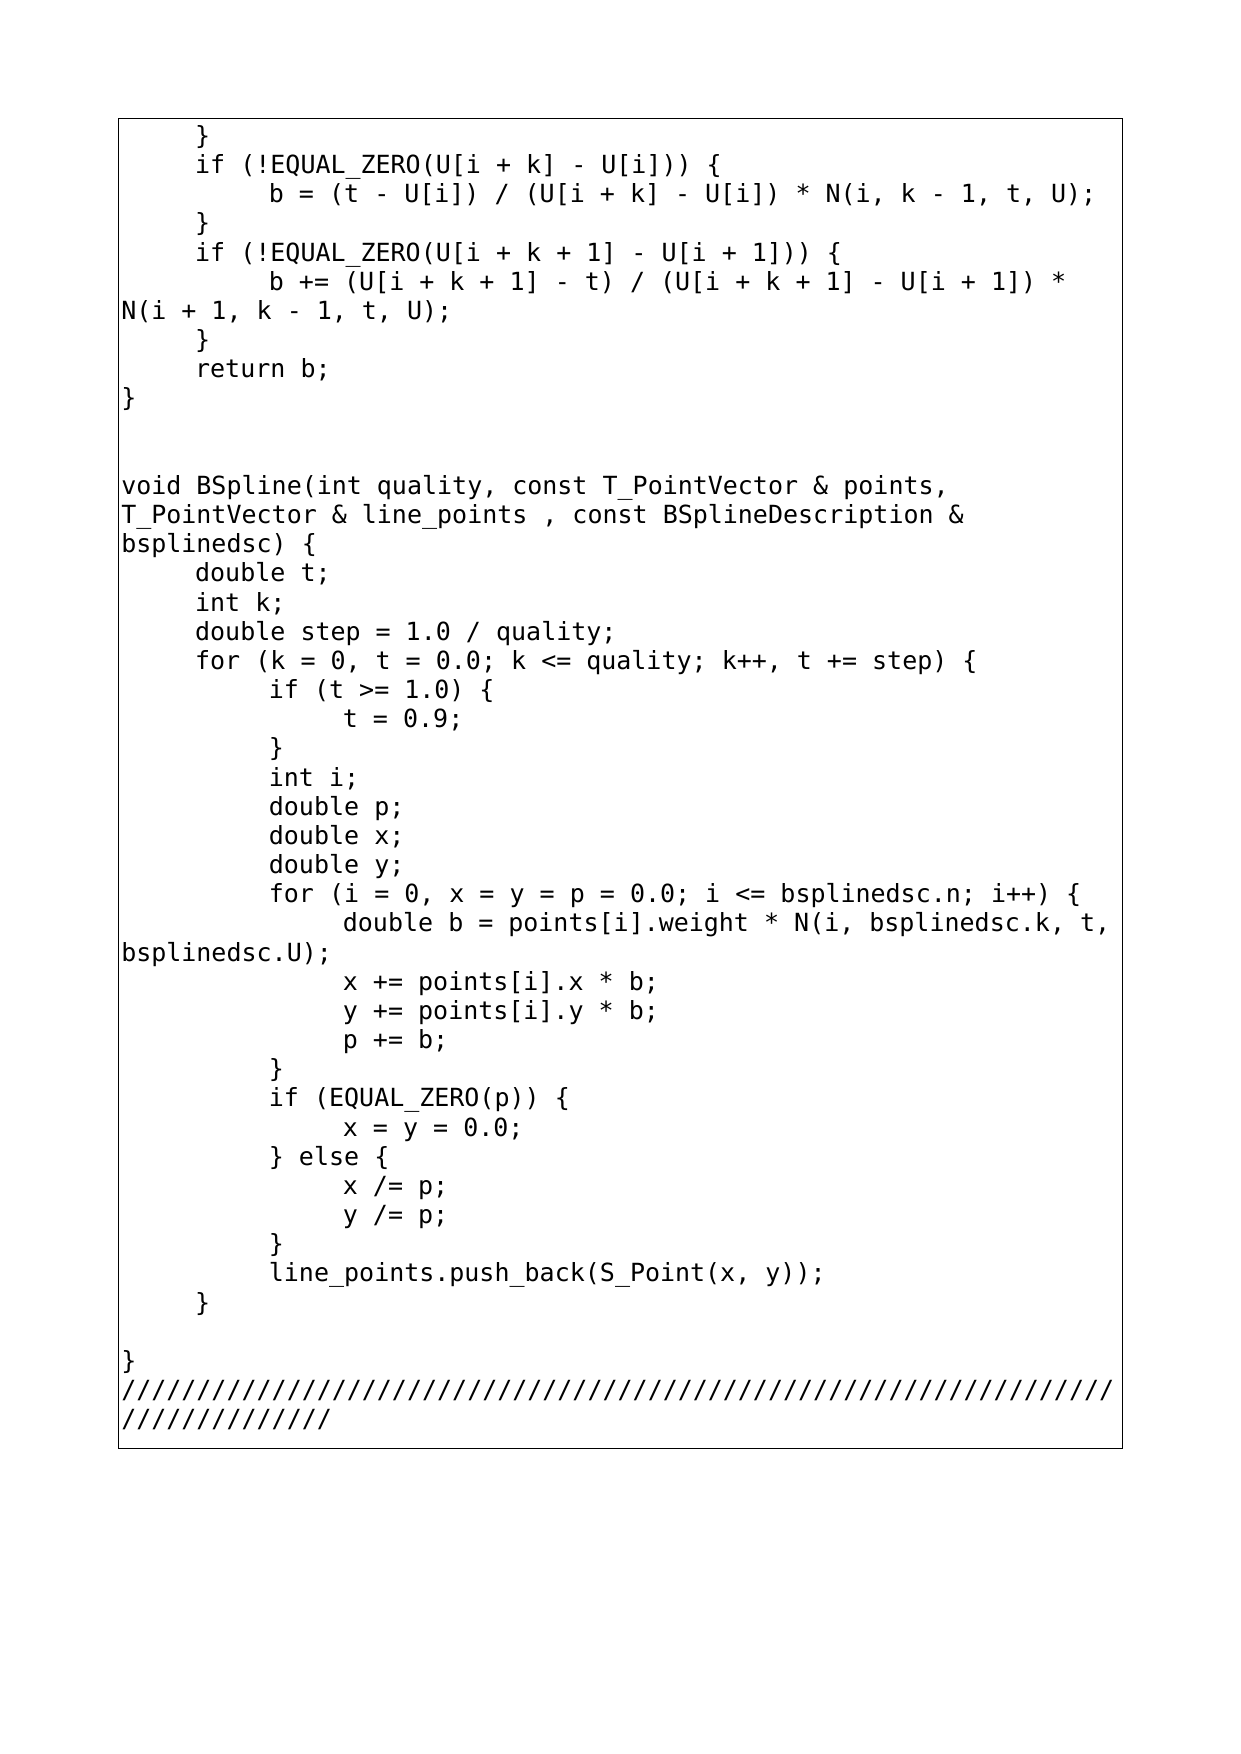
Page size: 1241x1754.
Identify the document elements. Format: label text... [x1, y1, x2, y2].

table_header } if (!EQUAL_ZERO(U[i + k] - U[i])) { b = (t - U[i]) / (U[i + k] - U[i]) * N(i, k - 1, t, U); } if (!EQUAL_ZERO(U[i + k + 1] - U[i + 1])) { b += (U[i + k + 1] - t) / (U[i + k + 1] - U[i + 1]) * N(i + 1, k - 1, t, U); } return b; } void BSpline(int quality, const T_PointVector & points, T_PointVector & line_points , const BSplineDescription & bsplinedsc) { double t; int k; double step = 1.0 / quality; for (k = 0, t = 0.0; k <= quality; k++, t += step) { if (t >= 1.0) { t = 0.9; } int i; double p; double x; double y; for (i = 0, x = y = p = 0.0; i <= bsplinedsc.n; i++) { double b = points[i].weight * N(i, bsplinedsc.k, t, bsplinedsc.U); x += points[i].x * b; y += points[i].y * b; p += b; } if (EQUAL_ZERO(p)) { x = y = 0.0; } else { x /= p; y /= p; } line_points.push_back(S_Point(x, y)); } } //////////////////////////////////////////////////////////////////////////////// [119, 119, 1122, 1448]
